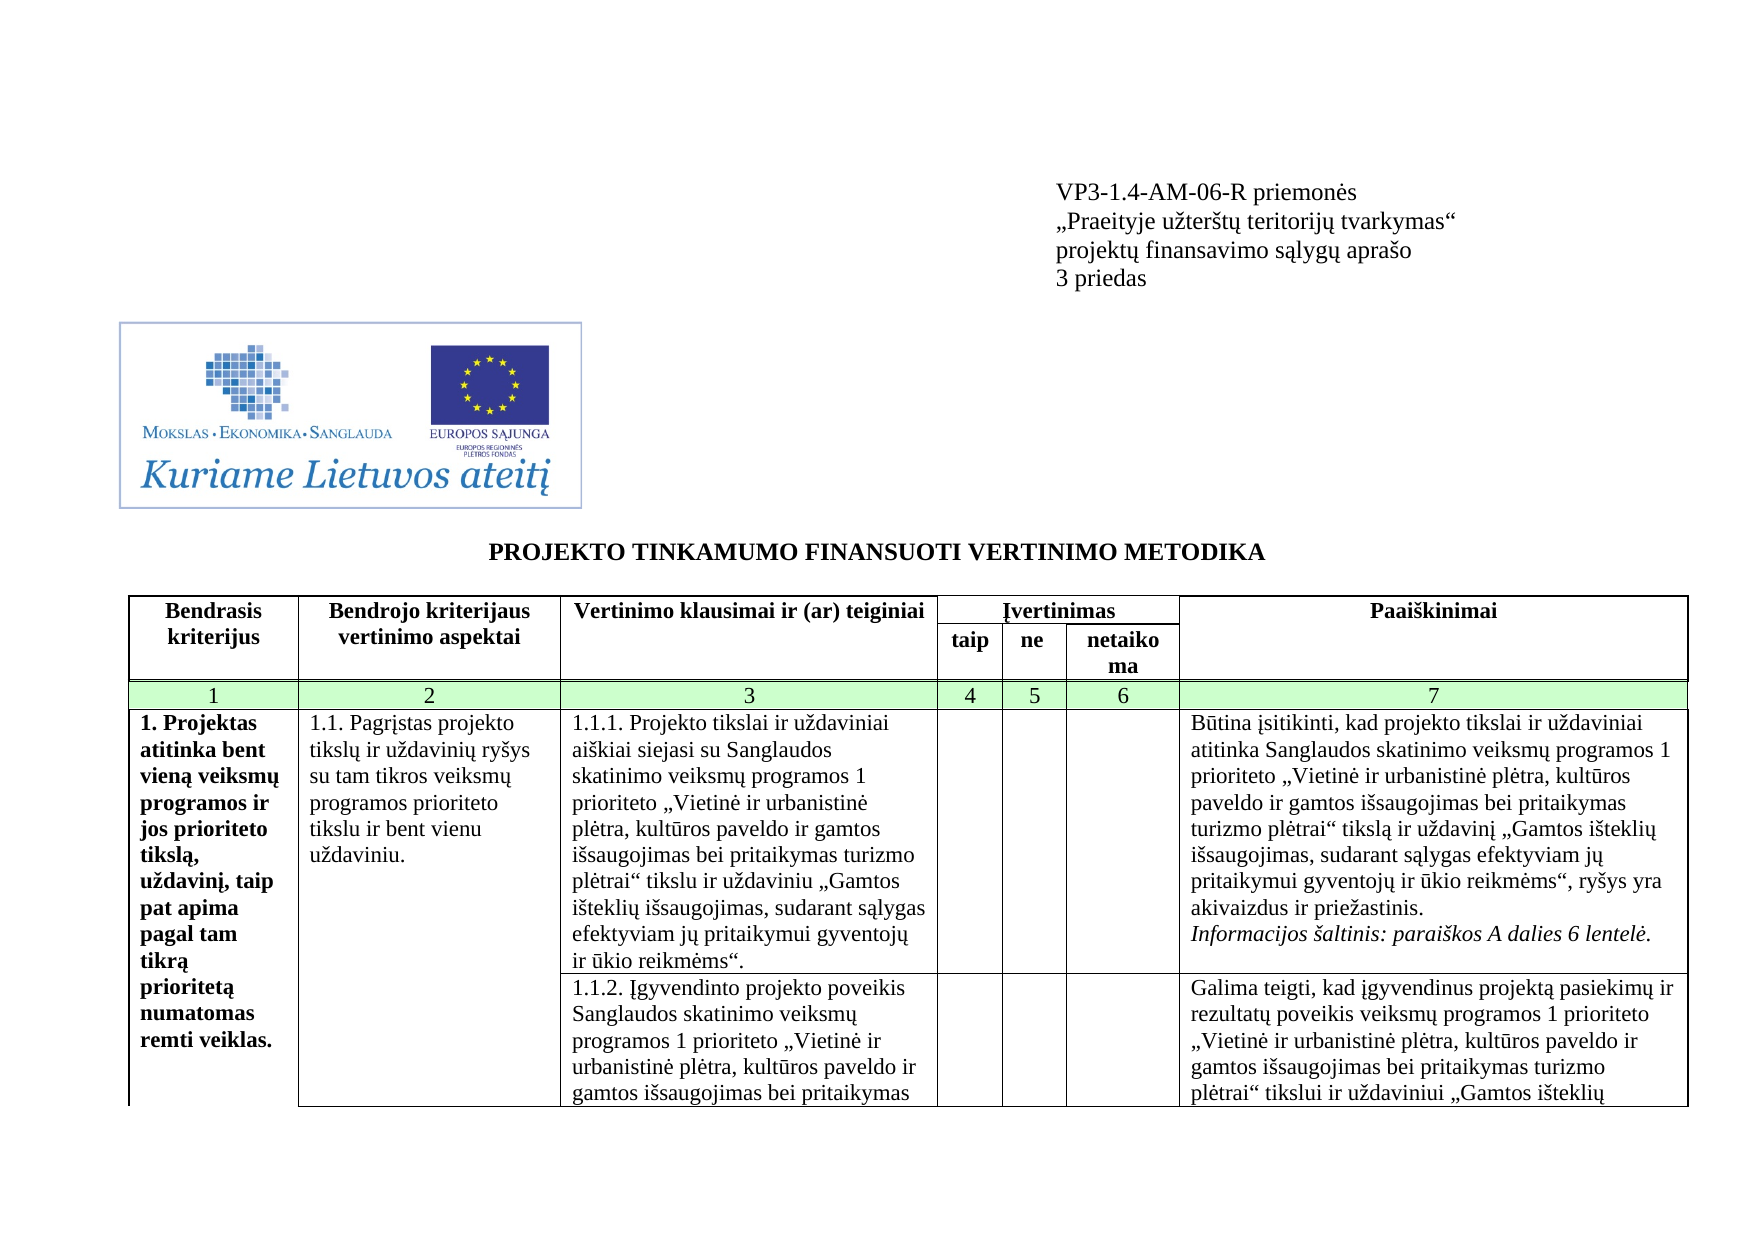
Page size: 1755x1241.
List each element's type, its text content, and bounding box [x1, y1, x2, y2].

table_header Įvertinimas [938, 596, 1179, 623]
table_cell 5 [1003, 682, 1066, 708]
table_cell ne [1003, 624, 1066, 679]
text „Praeityje užterštų teritorijų tvarkymas“ [1056, 206, 1636, 235]
table_cell 1.1.1. Projekto tikslai ir uždaviniai aiškiai siejasi su Sanglaudos skatinimo veiksmų programos 1 prioriteto „Vietinė ir urbanistinė plėtra, kultūros paveldo ir gamtos išsaugojimas bei pritaikymas turizmo plėtrai“ tikslu ir uždaviniu „Gamtos išteklių išsaugojimas, sudarant sąlygas efektyviam jų pritaikymui gyventojų ir ūkio reikmėms“. [561, 710, 937, 973]
table_cell 2 [299, 682, 560, 708]
table_header Paaiškinimai [1180, 597, 1687, 679]
table_cell 1. Projektas atitinka bent vieną veiksmų programos ir jos prioriteto tikslą, uždavinį, taip pat apima pagal tam tikrą prioritetą numatomas remti veiklas. [130, 710, 298, 1106]
text 3 priedas [1056, 263, 1636, 292]
text VP3-1.4-AM-06-R priemonės [1056, 177, 1636, 206]
table_cell netaikoma [1067, 625, 1179, 679]
table_header Bendrojo kriterijaus vertinimo aspektai [299, 597, 560, 679]
table_cell 1 [129, 682, 298, 708]
table_cell [1067, 974, 1179, 1106]
table_header Bendrasis kriterijus [130, 597, 298, 679]
table_cell [938, 710, 1002, 973]
text projektų finansavimo sąlygų aprašo [1056, 235, 1636, 263]
table_cell 4 [938, 682, 1002, 708]
table_cell 3 [561, 682, 937, 708]
table_cell [1003, 710, 1066, 973]
text PROJEKTO TINKAMUMO FINANSUOTI VERTINIMO METODIKA [118, 537, 1636, 566]
table_cell Būtina įsitikinti, kad projekto tikslai ir uždaviniai atitinka Sanglaudos skatinimo veiksmų programos 1 prioriteto „Vietinė ir urbanistinė plėtra, kultūros paveldo ir gamtos išsaugojimas bei pritaikymas turizmo plėtrai“ tikslą ir uždavinį „Gamtos išteklių išsaugojimas, sudarant sąlygas efektyviam jų pritaikymui gyventojų ir ūkio reikmėms“, ryšys yra akivaizdus ir priežastinis. Informacijos šaltinis: paraiškos A dalies 6 lentelė. [1180, 710, 1687, 973]
table_cell Galima teigti, kad įgyvendinus projektą pasiekimų ir rezultatų poveikis veiksmų programos 1 prioriteto „Vietinė ir urbanistinė plėtra, kultūros paveldo ir gamtos išsaugojimas bei pritaikymas turizmo plėtrai“ tikslui ir uždaviniui „Gamtos išteklių [1180, 974, 1687, 1106]
table_header Vertinimo klausimai ir (ar) teiginiai [561, 597, 937, 679]
table_cell 7 [1180, 682, 1687, 708]
table_cell [1003, 974, 1066, 1106]
table_cell 1.1. Pagrįstas projekto tikslų ir uždavinių ryšys su tam tikros veiksmų programos prioriteto tikslu ir bent vienu uždaviniu. [299, 710, 560, 1106]
table_cell [1067, 710, 1179, 973]
table_cell 6 [1067, 682, 1179, 708]
table_cell [938, 974, 1002, 1106]
table_cell 1.1.2. Įgyvendinto projekto poveikis Sanglaudos skatinimo veiksmų programos 1 prioriteto „Vietinė ir urbanistinė plėtra, kultūros paveldo ir gamtos išsaugojimas bei pritaikymas [561, 974, 937, 1106]
table_cell taip [938, 624, 1002, 679]
